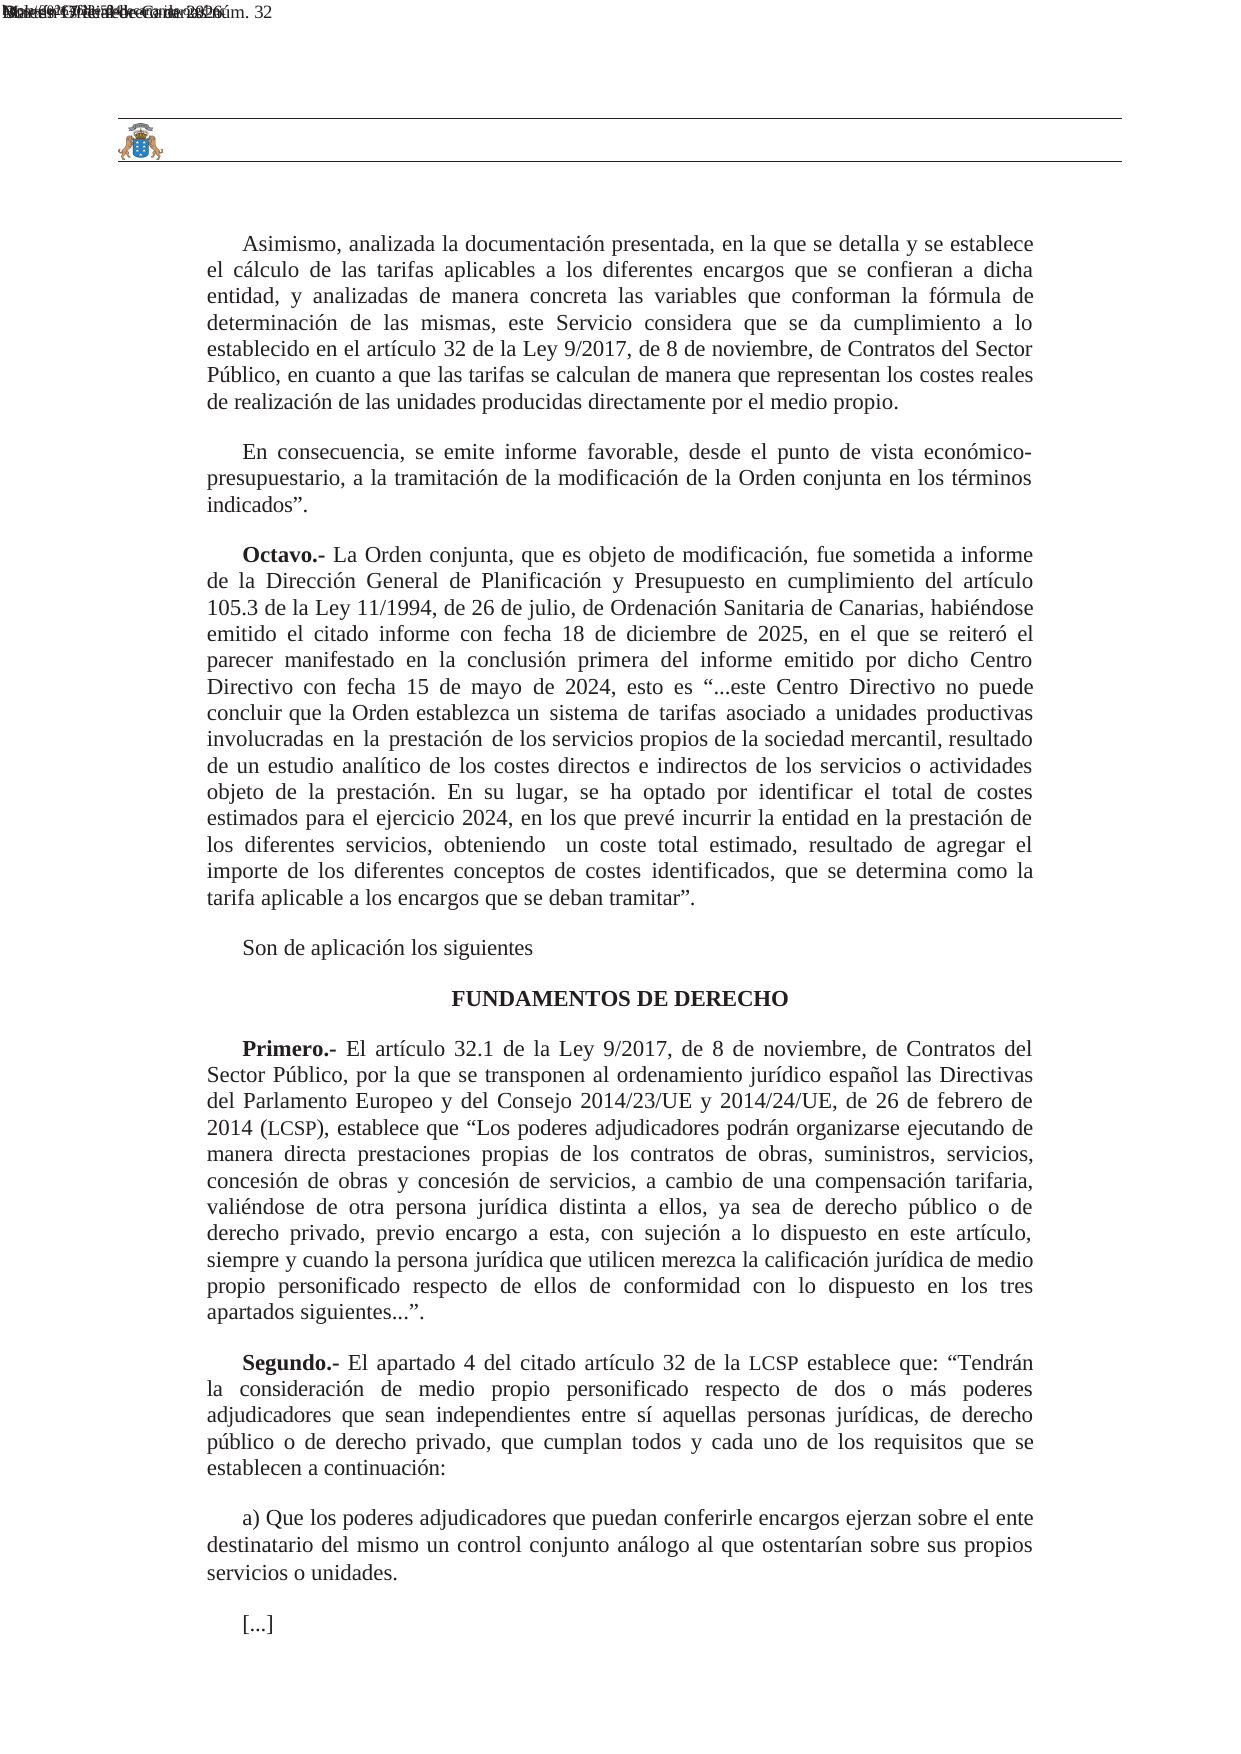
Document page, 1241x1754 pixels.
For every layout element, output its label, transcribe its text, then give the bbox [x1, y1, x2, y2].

subtitle FUNDAMENTOS DE DERECHO [177, 984, 1063, 1011]
list Que los poderes adjudicadores que puedan conferirle encargos ejerzan sobre el ente destinatario del mismo un control conjunto análogo al que ostentarían sobre sus propios servicios o unidades. [207, 1504, 1034, 1585]
text En consecuencia, se emite informe favorable, desde el punto de vista económico- presupuestario, a la tramitación de la modificación de la Orden conjunta en los términos indicados”. [207, 438, 1034, 517]
text Segundo.- El apartado 4 del citado artículo 32 de la LCSP establece que: “Tendrán la consideración de medio propio personificado respecto de dos o más poderes adjudicadores que sean independientes entre sí aquellas personas jurídicas, de derecho público o de derecho privado, que cumplan todos y cada uno de los requisitos que se establecen a continuación: [207, 1349, 1034, 1481]
text Octavo.- La Orden conjunta, que es objeto de modificación, fue sometida a informe de la Dirección General de Planificación y Presupuesto en cumplimiento del artículo 105.3 de la Ley 11/1994, de 26 de julio, de Ordenación Sanitaria de Canarias, habiéndose emitido el citado informe con fecha 18 de diciembre de 2025, en el que se reiteró el parecer manifestado en la conclusión primera del informe emitido por dicho Centro Directivo con fecha 15 de mayo de 2024, esto es “...este Centro Directivo no puede concluir que la Orden establezca un sistema de tarifas asociado a unidades productivas involucradas en la prestación de los servicios propios de la sociedad mercantil, resultado de un estudio analítico de los costes directos e indirectos de los servicios o actividades objeto de la prestación. En su lugar, se ha optado por identificar el total de costes estimados para el ejercicio 2024, en los que prevé incurrir la entidad en la prestación de los diferentes servicios, obteniendo un coste total estimado, resultado de agregar el importe de los diferentes conceptos de costes identificados, que se determina como la tarifa aplicable a los encargos que se deban tramitar”. [207, 541, 1034, 910]
text Primero.- El artículo 32.1 de la Ley 9/2017, de 8 de noviembre, de Contratos del Sector Público, por la que se transponen al ordenamiento jurídico español las Directivas del Parlamento Europeo y del Consejo 2014/23/UE y 2014/24/UE, de 26 de febrero de 2014 (LCSP), establece que “Los poderes adjudicadores podrán organizarse ejecutando de manera directa prestaciones propias de los contratos de obras, suministros, servicios, concesión de obras y concesión de servicios, a cambio de una compensación tarifaria, valiéndose de otra persona jurídica distinta a ellos, ya sea de derecho público o de derecho privado, previo encargo a esta, con sujeción a lo dispuesto en este artículo, siempre y cuando la persona jurídica que utilicen merezca la calificación jurídica de medio propio personificado respecto de ellos de conformidad con lo dispuesto en los tres apartados siguientes...”. [207, 1035, 1034, 1325]
picture [118, 123, 163, 160]
text Son de aplicación los siguientes [242, 934, 1063, 961]
text Asimismo, analizada la documentación presentada, en la que se detalla y se establece el cálculo de las tarifas aplicables a los diferentes encargos que se confieran a dicha entidad, y analizadas de manera concreta las variables que conforman la fórmula de determinación de las mismas, este Servicio considera que se da cumplimiento a lo establecido en el artículo 32 de la Ley 9/2017, de 8 de noviembre, de Contratos del Sector Público, en cuanto a que las tarifas se calculan de manera que representan los costes reales de realización de las unidades producidas directamente por el medio propio. [207, 229, 1034, 414]
text [...] [242, 1609, 1063, 1636]
